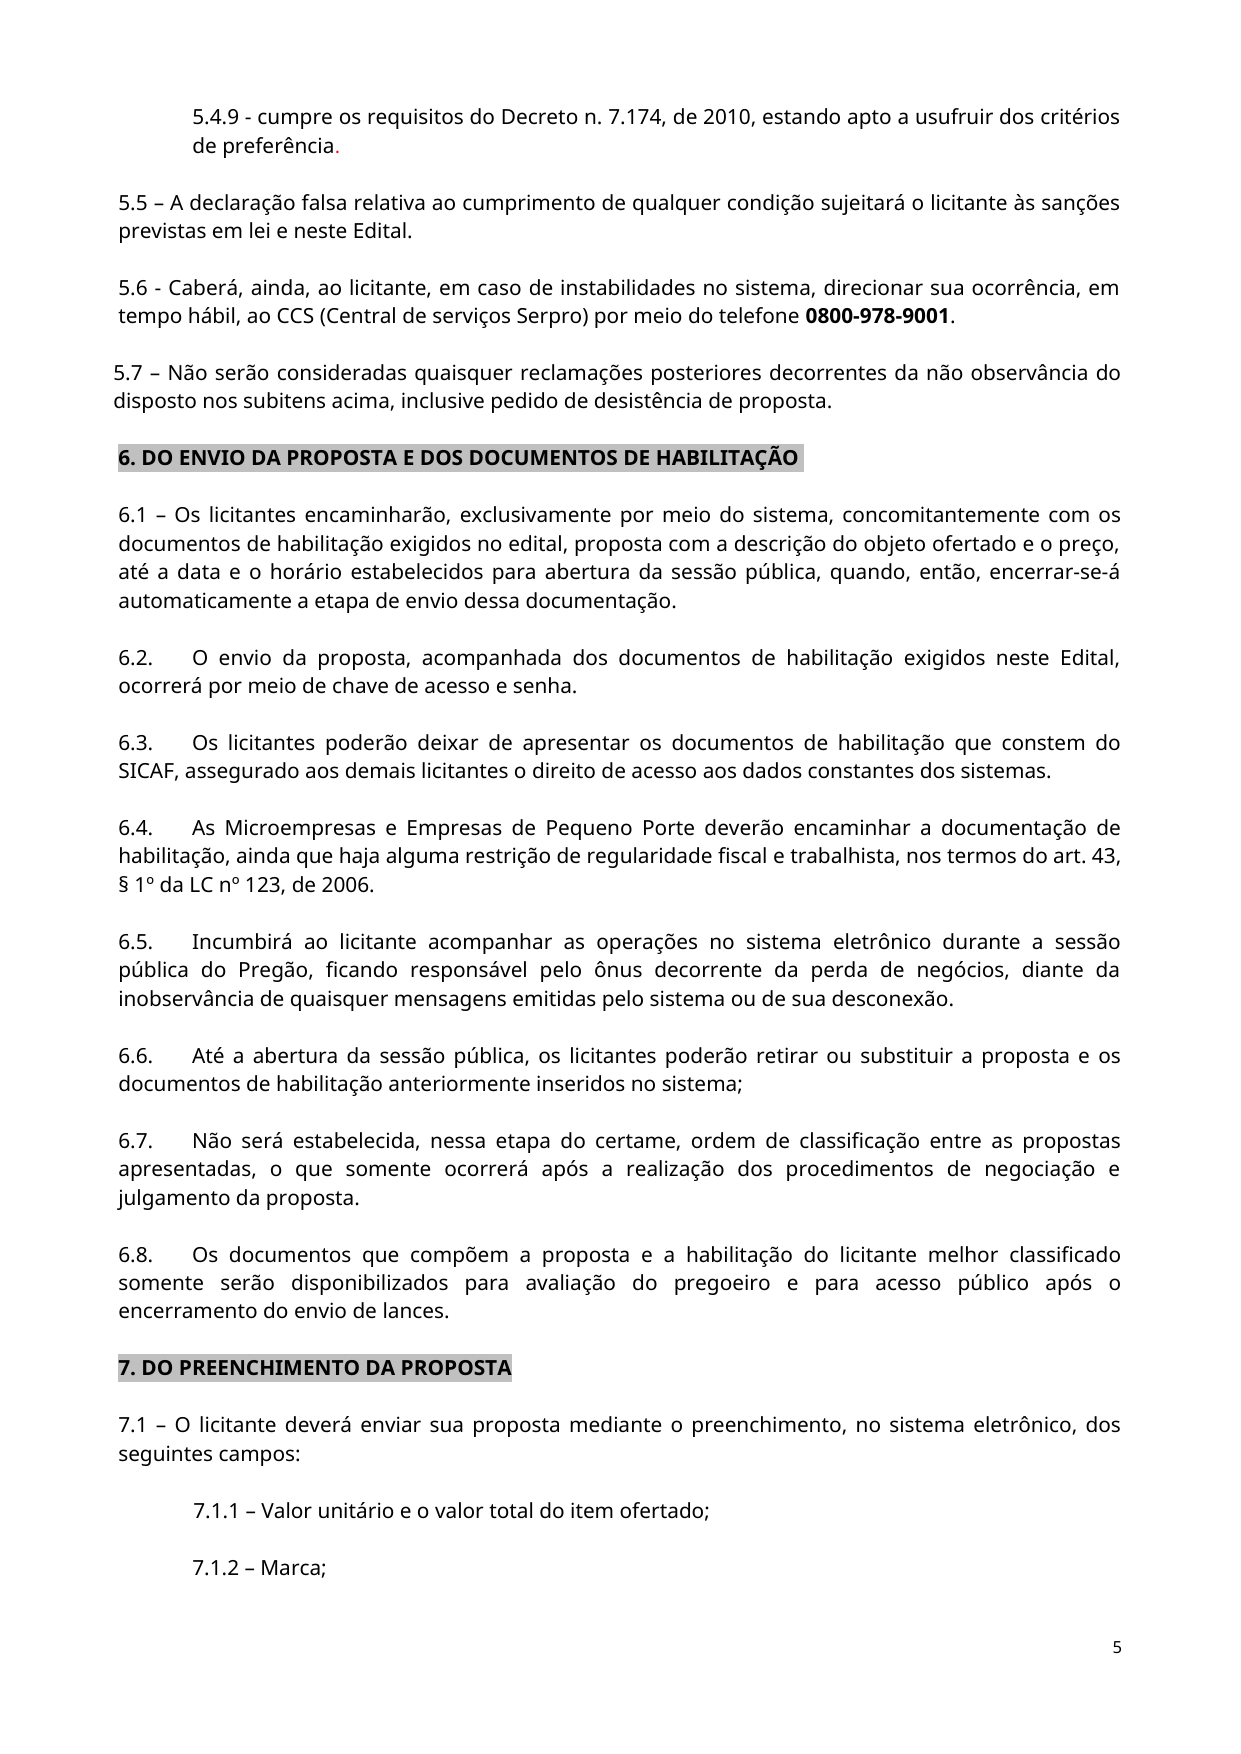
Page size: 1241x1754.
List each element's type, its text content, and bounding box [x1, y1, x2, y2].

text 6.4. As Microempresas e Empresas de Pequeno Porte deverão encaminhar a documentação de habilitação, ainda que haja alguma restrição de regularidade fiscal e trabalhista, nos termos do art. 43, § 1º da LC nº 123, de 2006. [118, 813, 1122, 898]
text 7.1.1 – Valor unitário e o valor total do item ofertado; [193, 1496, 1122, 1524]
text 5.6 - Caberá, ainda, ao licitante, em caso de instabilidades no sistema, direcionar sua ocorrência, em tempo hábil, ao CCS (Central de serviços Serpro) por meio do telefone 0800-978-9001. [118, 273, 1122, 330]
text 6.6. Até a abertura da sessão pública, os licitantes poderão retirar ou substituir a proposta e os documentos de habilitação anteriormente inseridos no sistema; [118, 1041, 1122, 1098]
text 6.8. Os documentos que compõem a proposta e a habilitação do licitante melhor classificado somente serão disponibilizados para avaliação do pregoeiro e para acesso público após o encerramento do envio de lances. [118, 1240, 1122, 1325]
text 5.5 – A declaração falsa relativa ao cumprimento de qualquer condição sujeitará o licitante às sanções previstas em lei e neste Edital. [118, 188, 1122, 244]
text 7.1 – O licitante deverá enviar sua proposta mediante o preenchimento, no sistema eletrônico, dos seguintes campos: [118, 1410, 1122, 1467]
text 6.1 – Os licitantes encaminharão, exclusivamente por meio do sistema, concomitantemente com os documentos de habilitação exigidos no edital, proposta com a descrição do objeto ofertado e o preço, até a data e o horário estabelecidos para abertura da sessão pública, quando, então, encerrar-se-á automaticamente a etapa de envio dessa documentação. [118, 500, 1122, 614]
text 6. DO ENVIO DA PROPOSTA E DOS DOCUMENTOS DE HABILITAÇÃO [118, 443, 1122, 472]
text 7.1.2 – Marca; [192, 1553, 1122, 1581]
text 6.2. O envio da proposta, acompanhada dos documentos de habilitação exigidos neste Edital, ocorrerá por meio de chave de acesso e senha. [118, 643, 1122, 699]
text 7. DO PREENCHIMENTO DA PROPOSTA [118, 1353, 1122, 1382]
text 6.5. Incumbirá ao licitante acompanhar as operações no sistema eletrônico durante a sessão pública do Pregão, ficando responsável pelo ônus decorrente da perda de negócios, diante da inobservância de quaisquer mensagens emitidas pelo sistema ou de sua desconexão. [118, 927, 1122, 1012]
text 5.4.9 - cumpre os requisitos do Decreto n. 7.174, de 2010, estando apto a usufruir dos critérios de preferência. [192, 102, 1122, 159]
text 5.7 – Não serão consideradas quaisquer reclamações posteriores decorrentes da não observância do disposto nos subitens acima, inclusive pedido de desistência de proposta. [113, 358, 1122, 415]
text 6.3. Os licitantes poderão deixar de apresentar os documentos de habilitação que constem do SICAF, assegurado aos demais licitantes o direito de acesso aos dados constantes dos sistemas. [118, 728, 1122, 785]
text 6.7. Não será estabelecida, nessa etapa do certame, ordem de classificação entre as propostas apresentadas, o que somente ocorrerá após a realização dos procedimentos de negociação e julgamento da proposta. [118, 1126, 1122, 1211]
